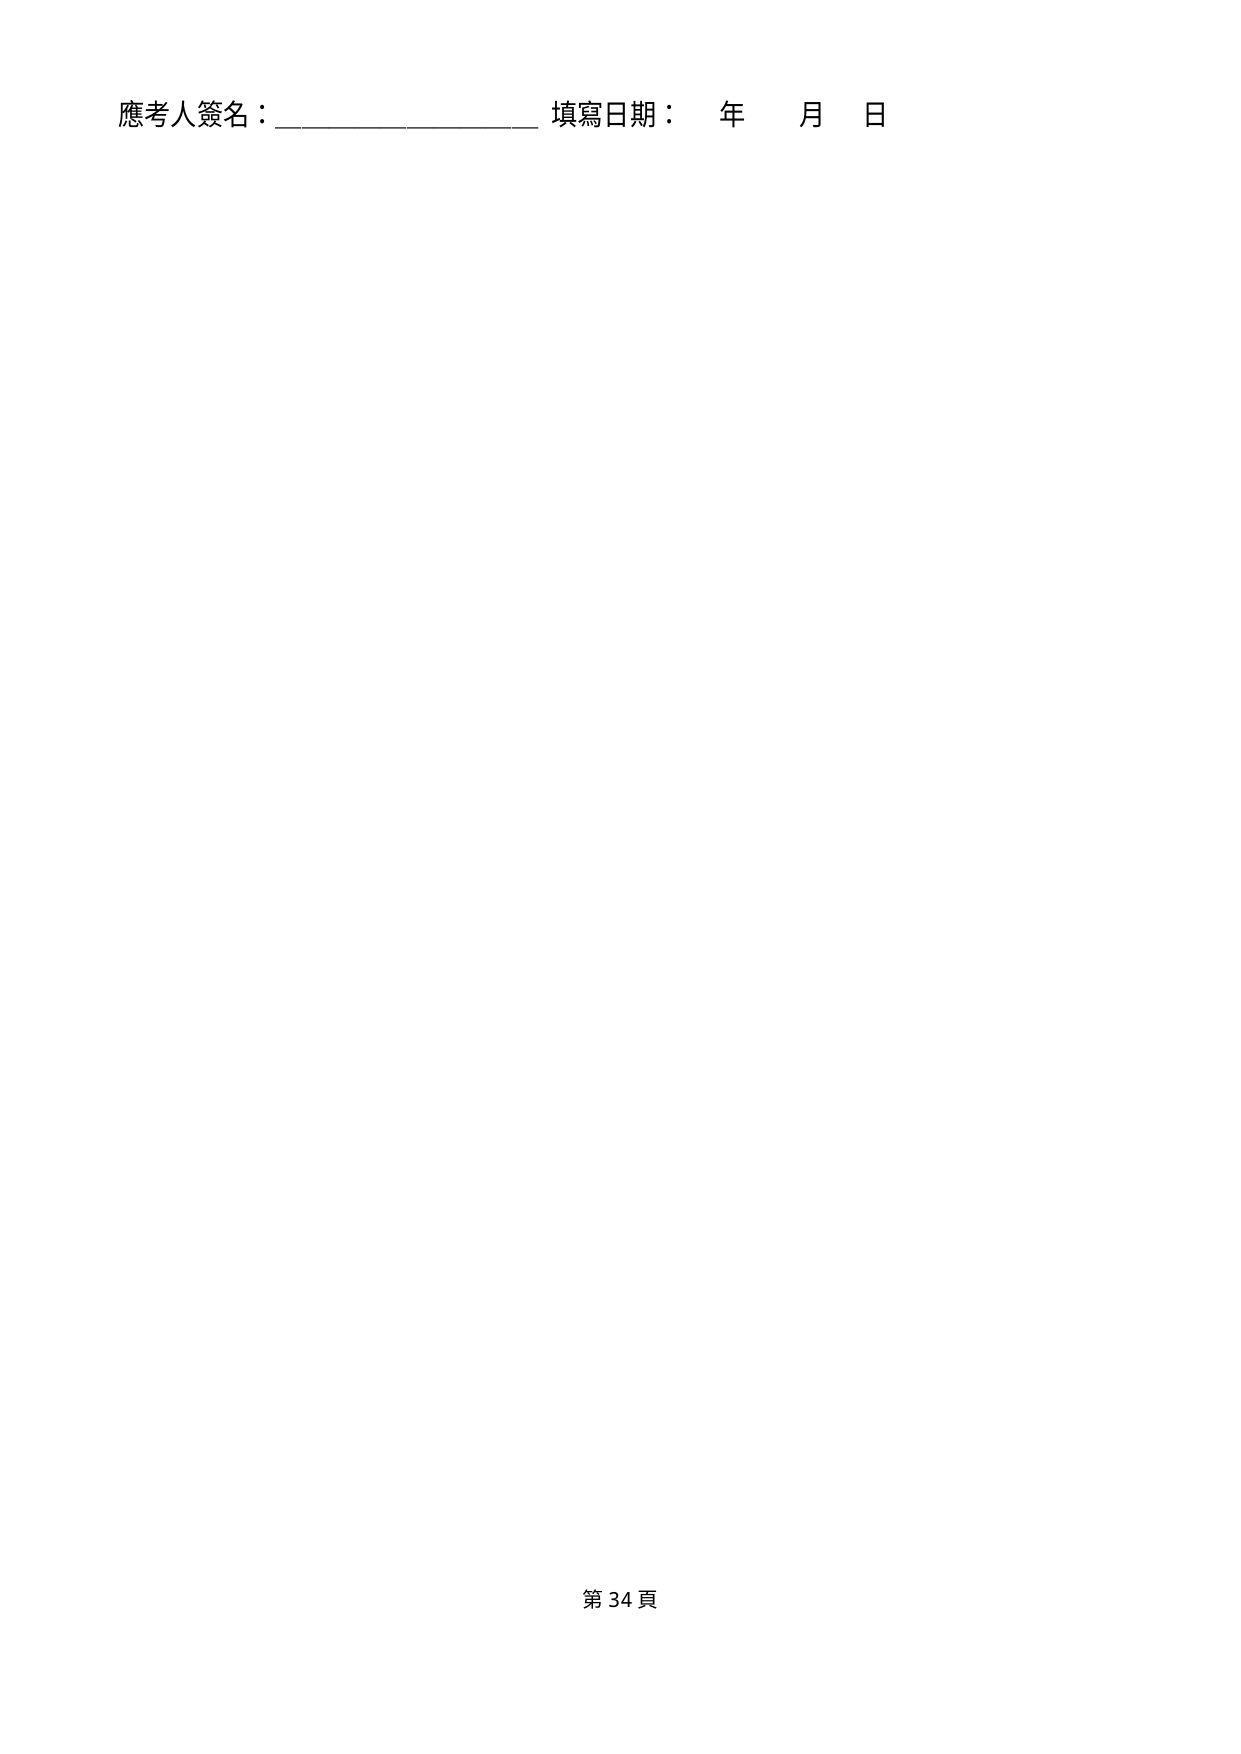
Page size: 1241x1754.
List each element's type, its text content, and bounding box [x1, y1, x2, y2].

text 應考人簽名：＿＿＿＿＿＿＿＿＿＿ 填寫日期： 年 月 日 [118, 71, 1122, 133]
